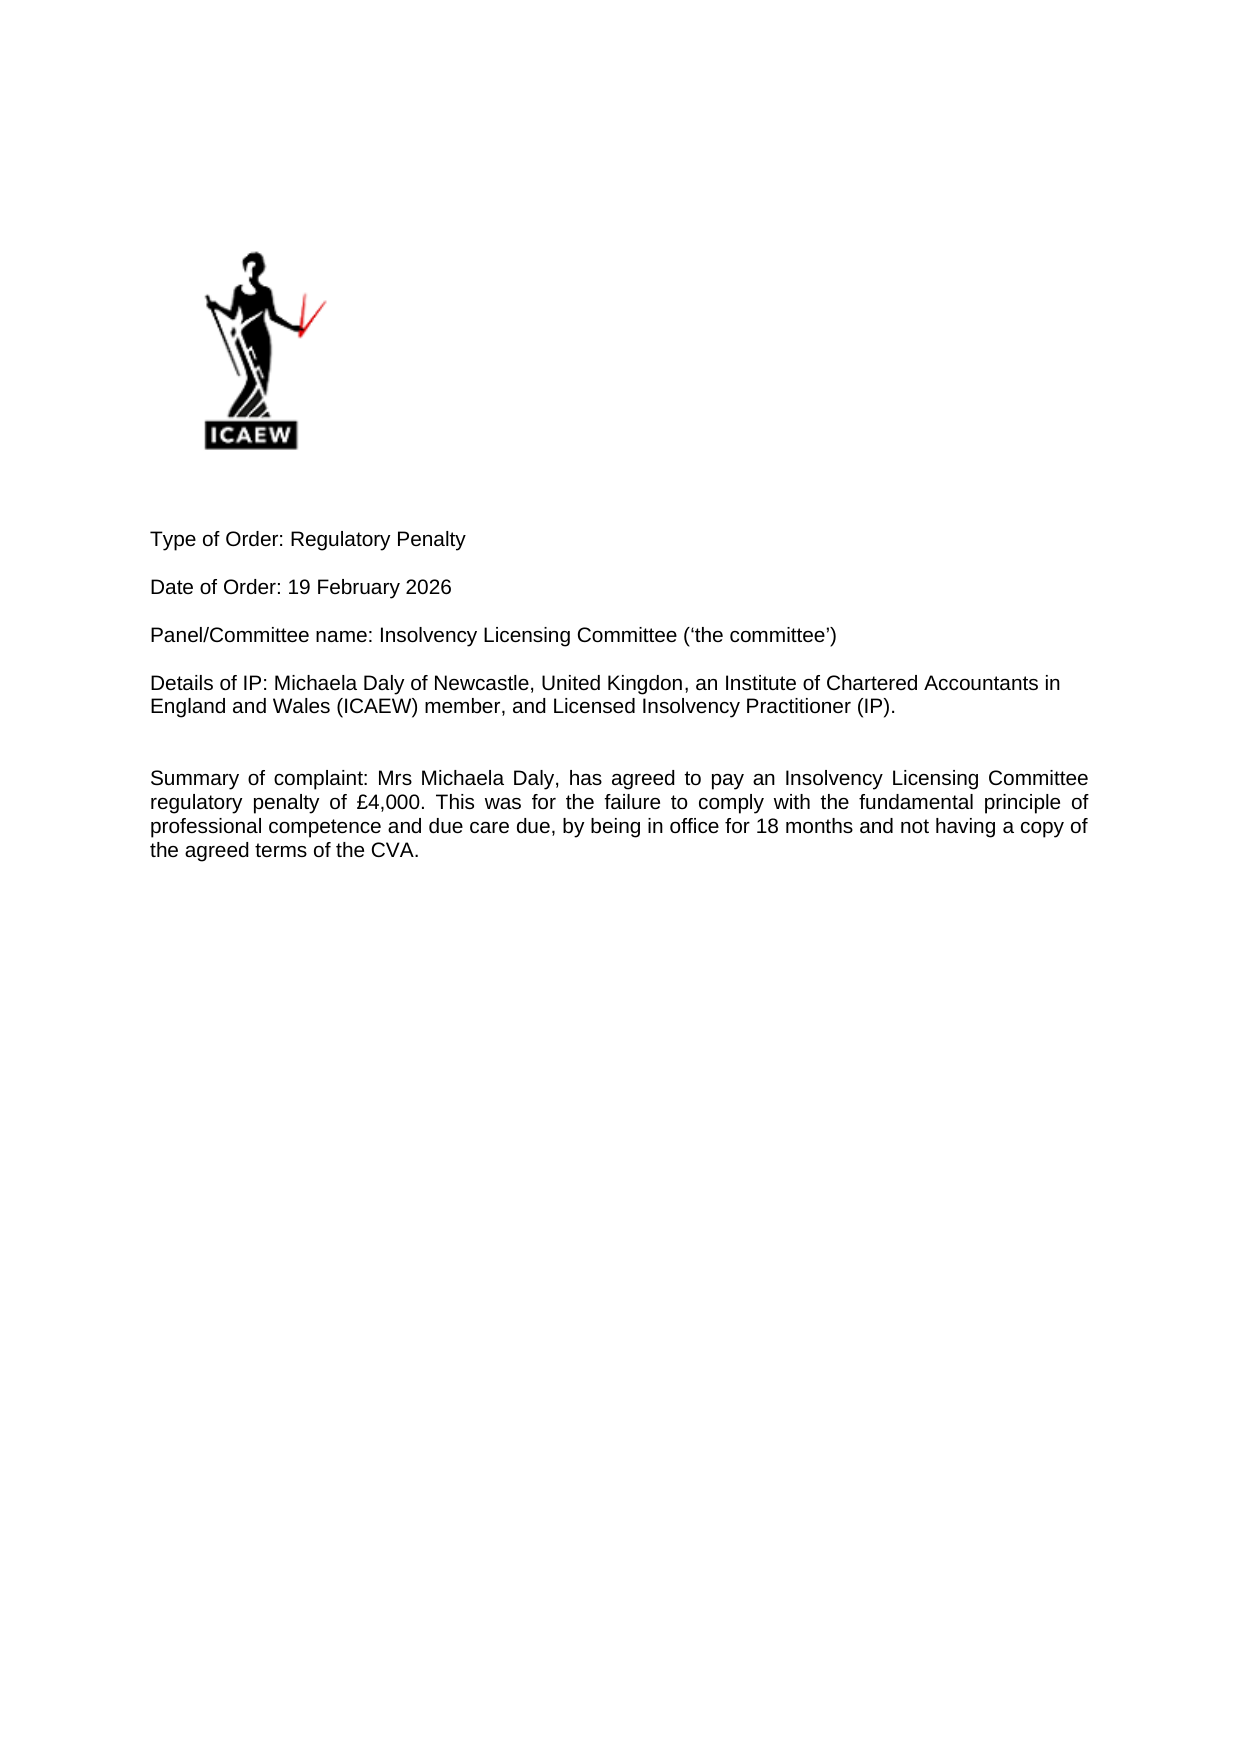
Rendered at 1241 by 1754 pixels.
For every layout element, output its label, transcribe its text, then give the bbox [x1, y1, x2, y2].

text Date of Order: 19 February 2026 [150, 574, 1090, 598]
text Type of Order: Regulatory Penalty [150, 527, 1090, 551]
text Details of IP: Michaela Daly of Newcastle, United Kingdon, an Institute of Chartered Accountants in England and Wales (ICAEW) member, and Licensed Insolvency Practitioner (IP). [150, 670, 1090, 718]
text Summary of complaint: Mrs Michaela Daly, has agreed to pay an Insolvency Licensing Committee regulatory penalty of £4,000. This was for the failure to comply with the fundamental principle of professional competence and due care due, by being in office for 18 months and not having a copy of the agreed terms of the CVA. [150, 766, 1090, 862]
text Panel/Committee name: Insolvency Licensing Committee (‘the committee’) [150, 622, 1090, 646]
